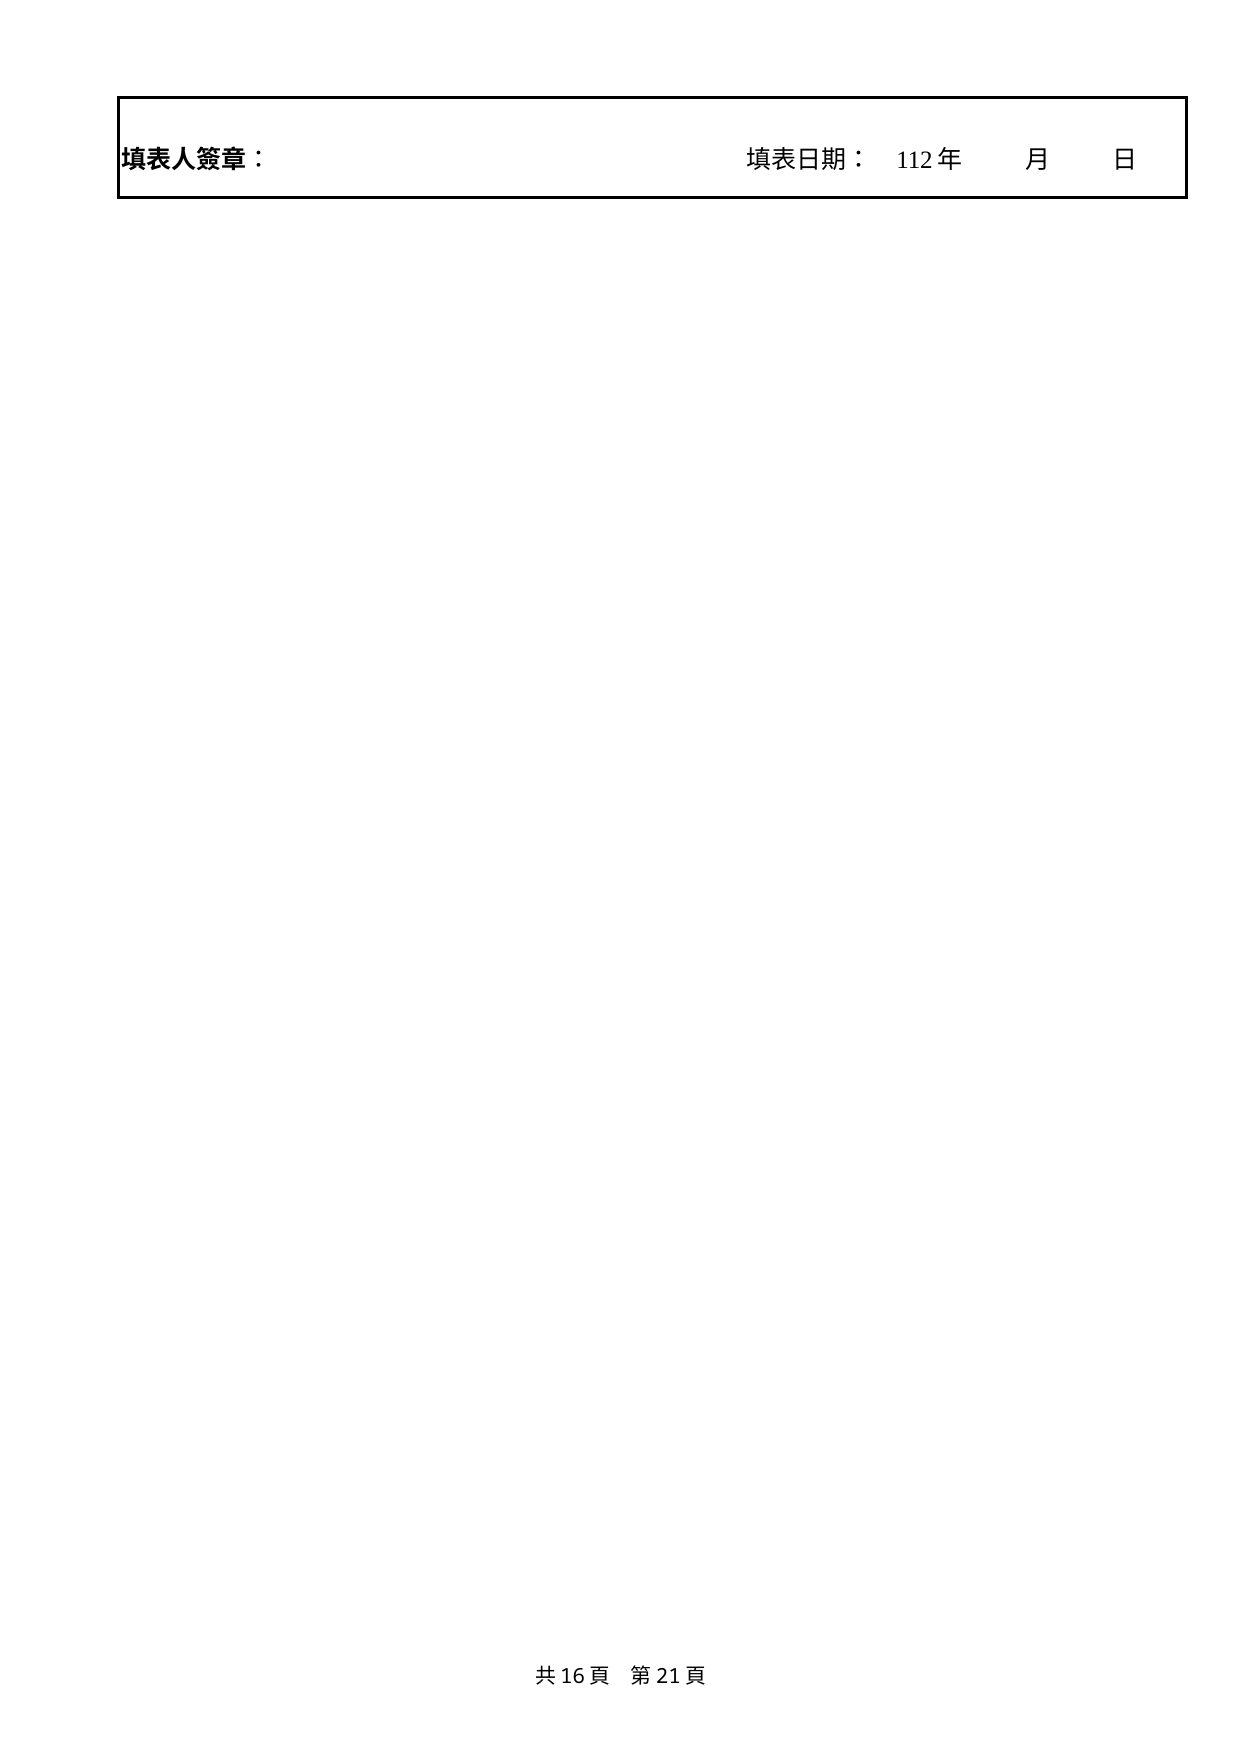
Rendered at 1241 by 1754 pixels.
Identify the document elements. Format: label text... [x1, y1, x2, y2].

table_cell 填表人簽章： 填表日期： 112年 月 日 [120, 99, 1185, 196]
